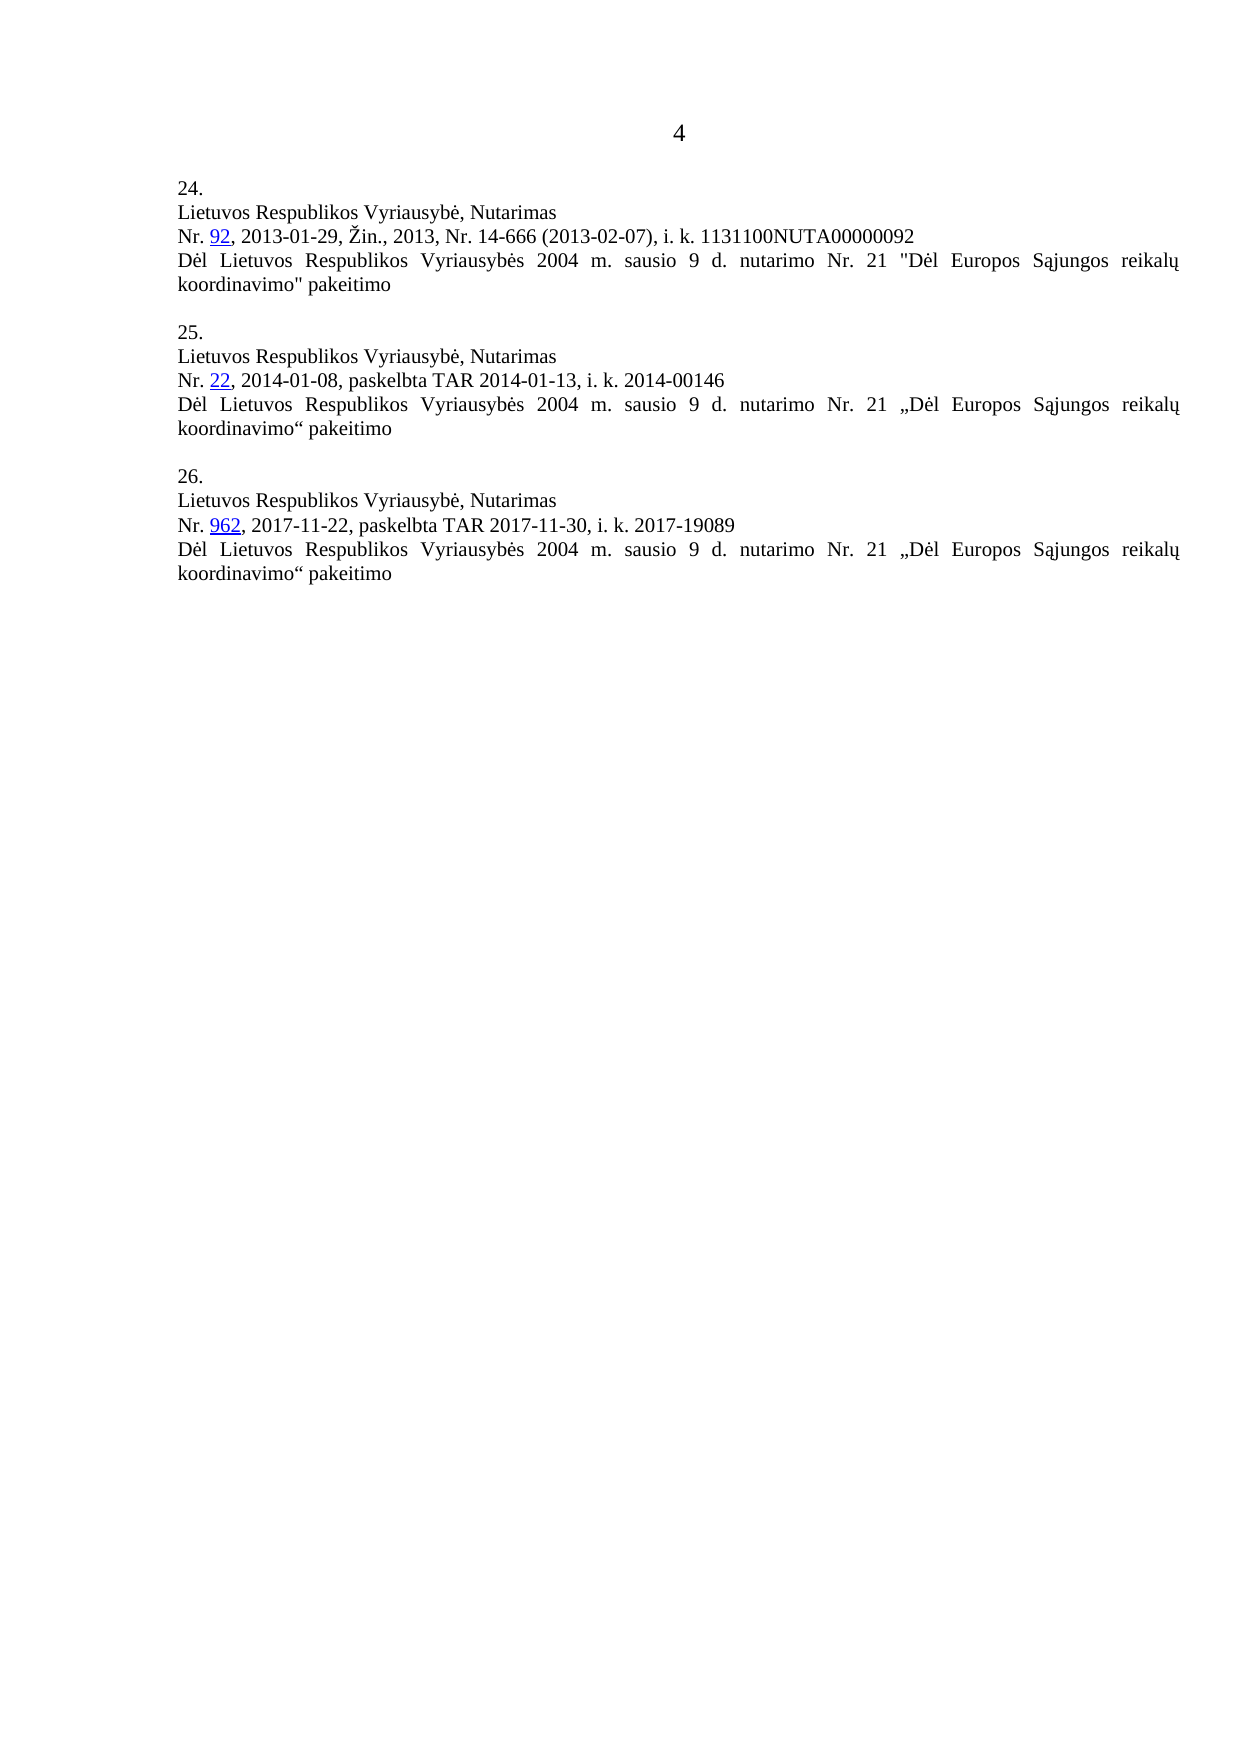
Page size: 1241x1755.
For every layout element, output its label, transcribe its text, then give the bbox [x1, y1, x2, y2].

text Lietuvos Respublikos Vyriausybė, Nutarimas [177, 344, 1181, 368]
text Nr. 92, 2013-01-29, Žin., 2013, Nr. 14-666 (2013-02-07), i. k. 1131100NUTA00000092 [177, 224, 1181, 248]
text Nr. 22, 2014-01-08, paskelbta TAR 2014-01-13, i. k. 2014-00146 [177, 368, 1181, 392]
text Lietuvos Respublikos Vyriausybė, Nutarimas [177, 488, 1181, 512]
text 24. [177, 176, 1181, 200]
text Dėl Lietuvos Respublikos Vyriausybės 2004 m. sausio 9 d. nutarimo Nr. 21 "Dėl Europos Sąjungos reikalų koordinavimo" pakeitimo [177, 248, 1181, 296]
text 25. [177, 320, 1181, 344]
text Nr. 962, 2017-11-22, paskelbta TAR 2017-11-30, i. k. 2017-19089 [177, 512, 1181, 537]
text Dėl Lietuvos Respublikos Vyriausybės 2004 m. sausio 9 d. nutarimo Nr. 21 „Dėl Europos Sąjungos reikalų koordinavimo“ pakeitimo [177, 392, 1181, 440]
text Dėl Lietuvos Respublikos Vyriausybės 2004 m. sausio 9 d. nutarimo Nr. 21 „Dėl Europos Sąjungos reikalų koordinavimo“ pakeitimo [177, 537, 1181, 585]
text Lietuvos Respublikos Vyriausybė, Nutarimas [177, 200, 1181, 224]
text 26. [177, 464, 1181, 488]
